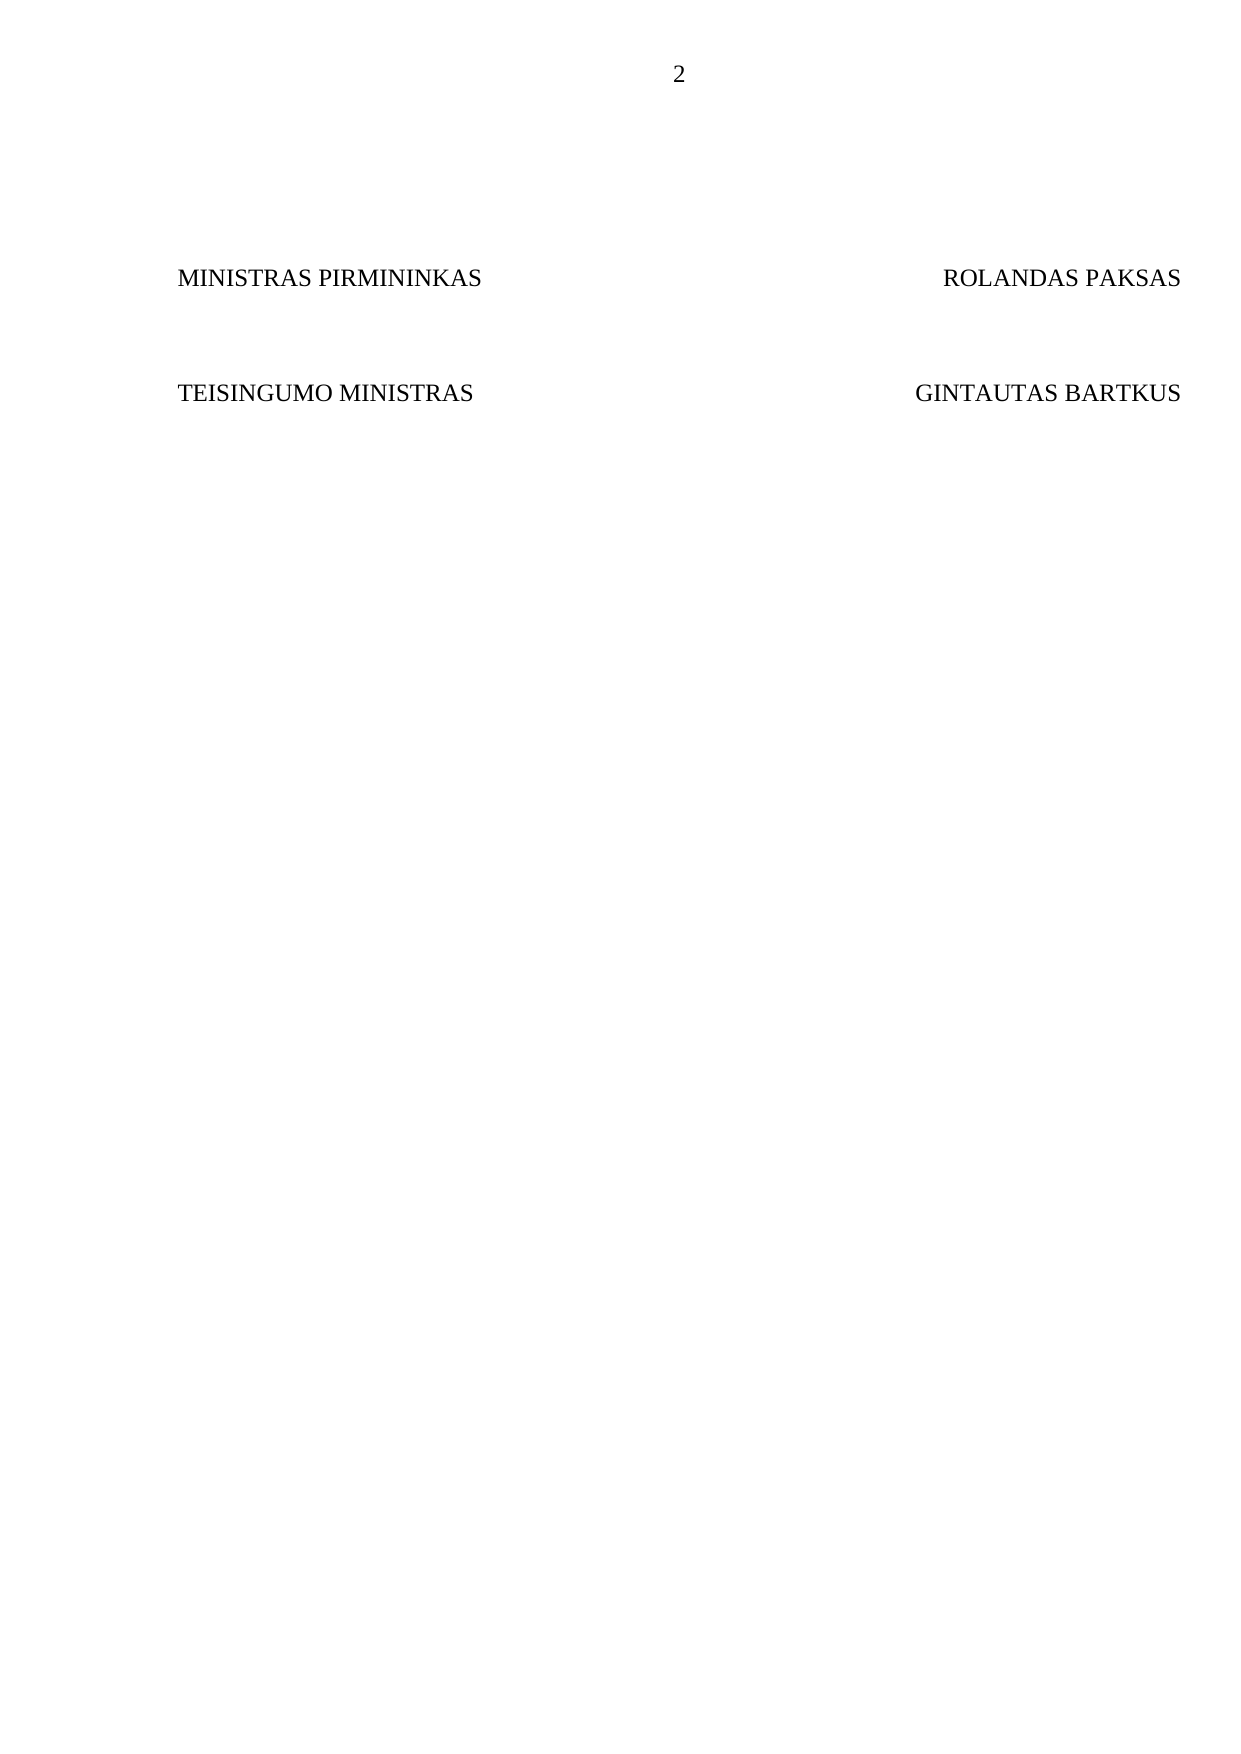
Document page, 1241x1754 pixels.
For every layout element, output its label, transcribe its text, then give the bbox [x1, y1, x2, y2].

text TEISINGUMO MINISTRAS GINTAUTAS BARTKUS [177, 378, 1181, 407]
text MINISTRAS PIRMININKAS ROLANDAS PAKSAS [177, 263, 1181, 292]
